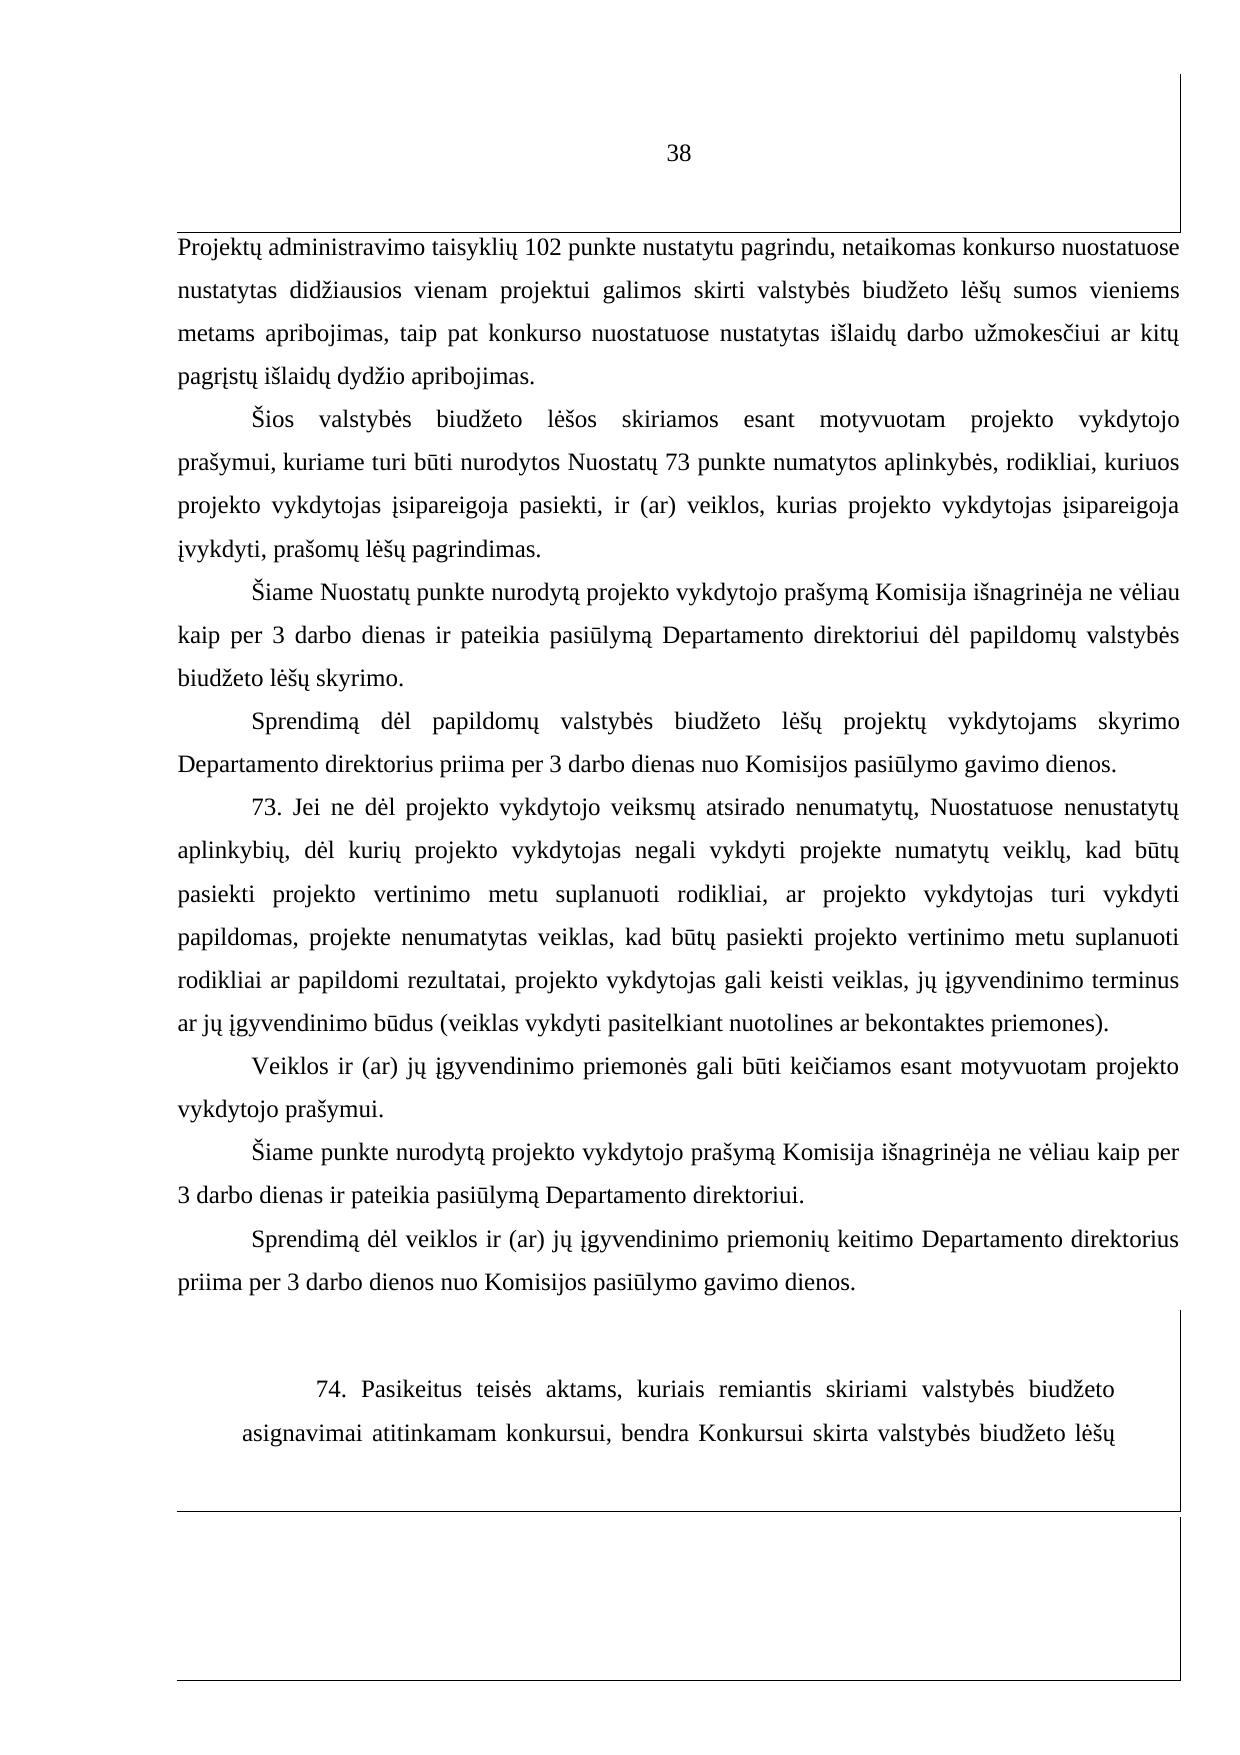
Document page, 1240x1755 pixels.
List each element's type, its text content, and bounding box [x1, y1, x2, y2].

text Šiame Nuostatų punkte nurodytą projekto vykdytojo prašymą Komisija išnagrinėja ne vėliau kaip per 3 darbo dienas ir pateikia pasiūlymą Departamento direktoriui dėl papildomų valstybės biudžeto lėšų skyrimo. [177, 577, 1181, 692]
text Šios valstybės biudžeto lėšos skiriamos esant motyvuotam projekto vykdytojo prašymui, kuriame turi būti nurodytos Nuostatų 73 punkte numatytos aplinkybės, rodikliai, kuriuos projekto vykdytojas įsipareigoja pasiekti, ir (ar) veiklos, kurias projekto vykdytojas įsipareigoja įvykdyti, prašomų lėšų pagrindimas. [177, 404, 1181, 562]
text Projektų administravimo taisyklių 102 punkte nustatytu pagrindu, netaikomas konkurso nuostatuose nustatytas didžiausios vienam projektui galimos skirti valstybės biudžeto lėšų sumos vieniems metams apribojimas, taip pat konkurso nuostatuose nustatytas išlaidų darbo užmokesčiui ar kitų pagrįstų išlaidų dydžio apribojimas. [177, 232, 1181, 390]
text Sprendimą dėl papildomų valstybės biudžeto lėšų projektų vykdytojams skyrimo Departamento direktorius priima per 3 darbo dienas nuo Komisijos pasiūlymo gavimo dienos. [177, 706, 1181, 778]
text Veiklos ir (ar) jų įgyvendinimo priemonės gali būti keičiamos esant motyvuotam projekto vykdytojo prašymui. [177, 1051, 1181, 1123]
text 74. Pasikeitus teisės aktams, kuriais remiantis skiriami valstybės biudžeto asignavimai atitinkamam konkursui, bendra Konkursui skirta valstybės biudžeto lėšų [177, 1310, 1180, 1511]
text Šiame punkte nurodytą projekto vykdytojo prašymą Komisija išnagrinėja ne vėliau kaip per 3 darbo dienas ir pateikia pasiūlymą Departamento direktoriui. [177, 1137, 1181, 1209]
text 73. Jei ne dėl projekto vykdytojo veiksmų atsirado nenumatytų, Nuostatuose nenustatytų aplinkybių, dėl kurių projekto vykdytojas negali vykdyti projekte numatytų veiklų, kad būtų pasiekti projekto vertinimo metu suplanuoti rodikliai, ar projekto vykdytojas turi vykdyti papildomas, projekte nenumatytas veiklas, kad būtų pasiekti projekto vertinimo metu suplanuoti rodikliai ar papildomi rezultatai, projekto vykdytojas gali keisti veiklas, jų įgyvendinimo terminus ar jų įgyvendinimo būdus (veiklas vykdyti pasitelkiant nuotolines ar bekontaktes priemones). [177, 792, 1181, 1037]
text Sprendimą dėl veiklos ir (ar) jų įgyvendinimo priemonių keitimo Departamento direktorius priima per 3 darbo dienos nuo Komisijos pasiūlymo gavimo dienos. [177, 1224, 1181, 1296]
